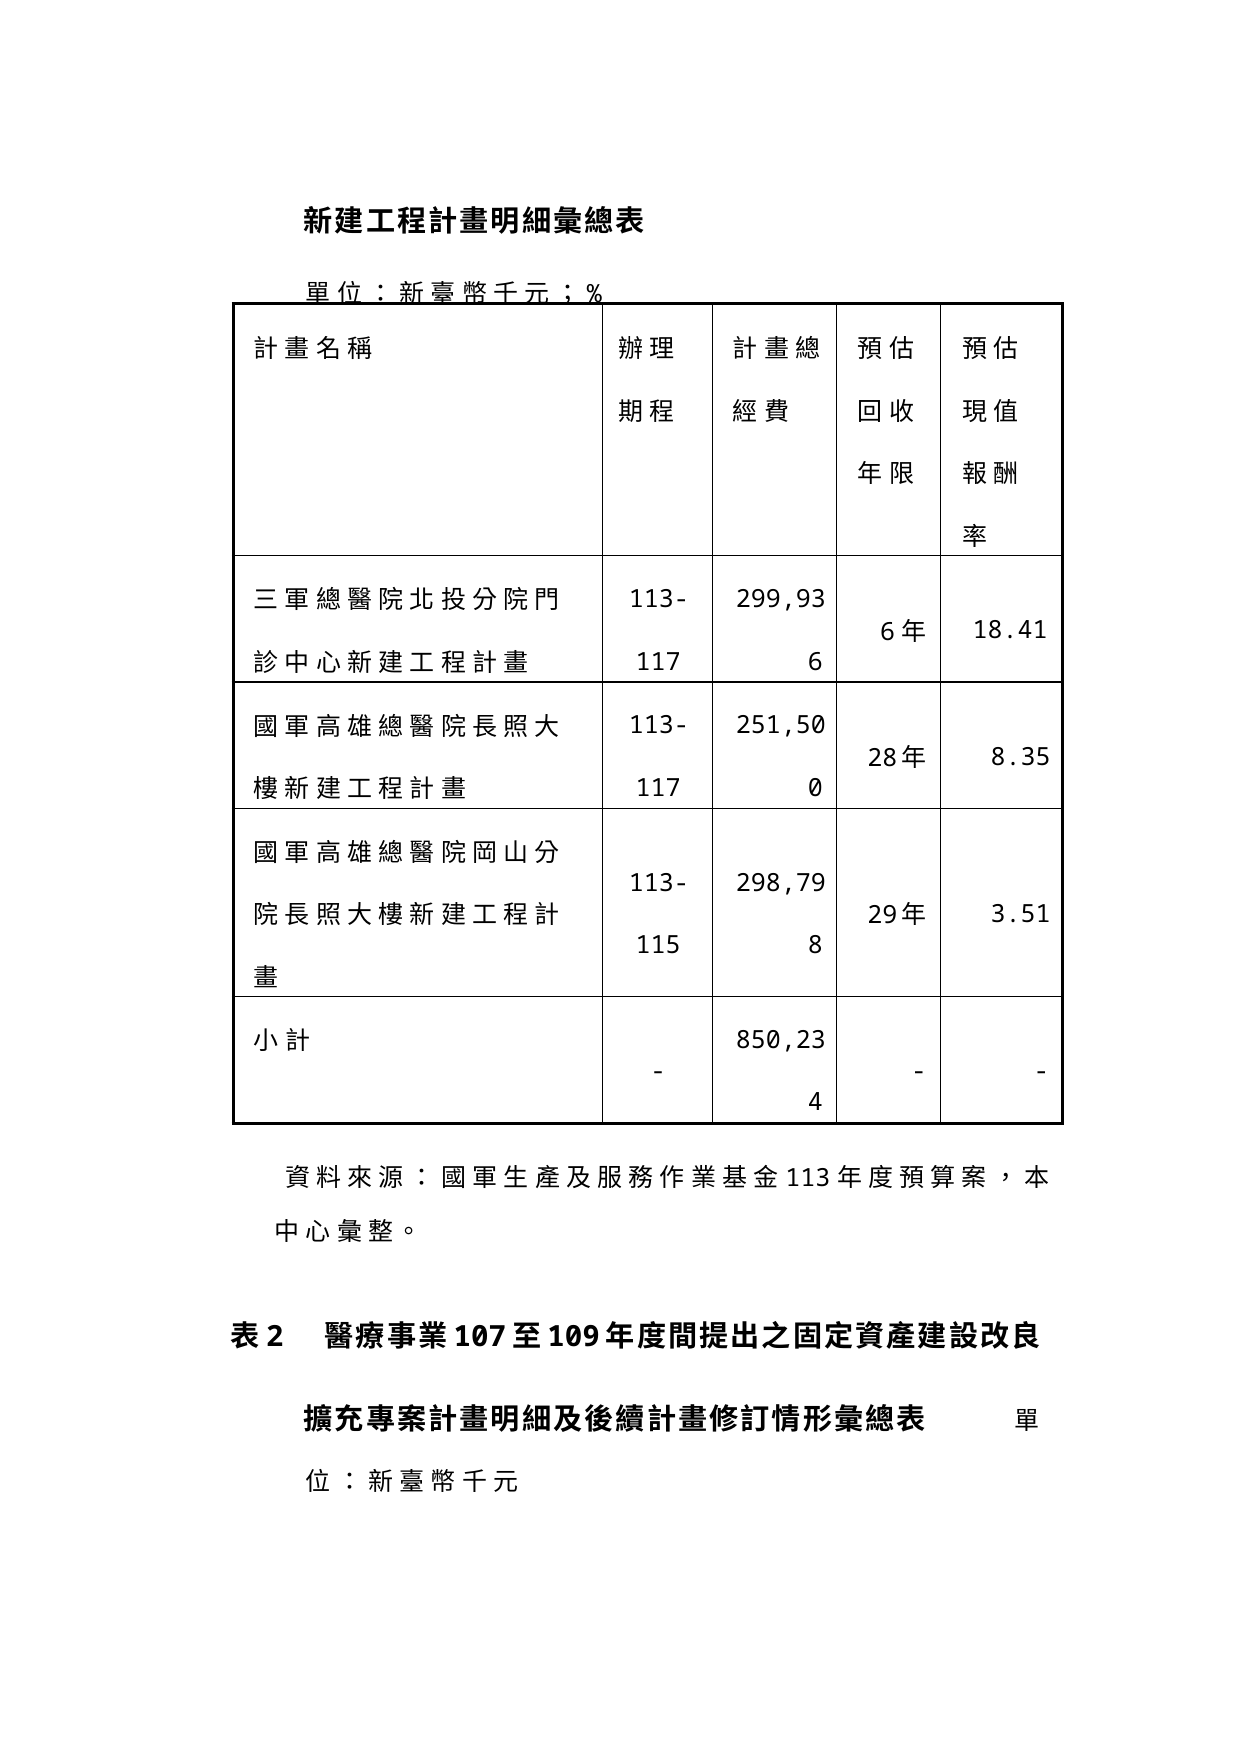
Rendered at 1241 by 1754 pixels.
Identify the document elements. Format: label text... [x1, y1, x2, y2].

table_cell 850,234 [713, 997, 836, 1122]
table_cell 小計 [235, 997, 602, 1122]
table_header 計畫名稱 [235, 305, 602, 555]
table_cell 18.41 [941, 556, 1061, 681]
table_header 預估回收年限 [837, 305, 940, 555]
table_cell 29年 [837, 809, 940, 996]
table_cell 三軍總醫院北投分院門診中心新建工程計畫 [235, 556, 602, 681]
text 表2 醫療事業107至109年度間提出之固定資產建設改良擴充專案計畫明細及後續計畫修訂情形彙總表 單位：新臺幣千元 [222, 1250, 1063, 1500]
table_cell 113-115 [603, 809, 712, 996]
table_cell 8.35 [941, 683, 1061, 807]
table_cell 6年 [837, 556, 940, 681]
text 資料來源：國軍生產及服務作業基金113年度預算案，本中心彙整。 [222, 1125, 1063, 1250]
text 新建工程計畫明細彙總表 單位：新臺幣千元；% [207, 177, 1063, 302]
table_header 計畫總經費 [713, 305, 836, 555]
table_cell 113-117 [603, 556, 712, 681]
table_header 預估現值報酬率 [941, 305, 1061, 555]
table_cell - [603, 997, 712, 1122]
table_header 辦理期程 [603, 305, 712, 555]
table_cell 113-117 [603, 683, 712, 807]
table_cell - [837, 997, 940, 1122]
table_cell 3.51 [941, 809, 1061, 996]
table_cell 251,500 [713, 683, 836, 807]
table_cell 28年 [837, 683, 940, 807]
table_cell 國軍高雄總醫院長照大樓新建工程計畫 [235, 683, 602, 807]
table_cell - [941, 997, 1061, 1122]
table_cell 299,936 [713, 556, 836, 681]
table_cell 298,798 [713, 809, 836, 996]
table_cell 國軍高雄總醫院岡山分院長照大樓新建工程計畫 [235, 809, 602, 996]
